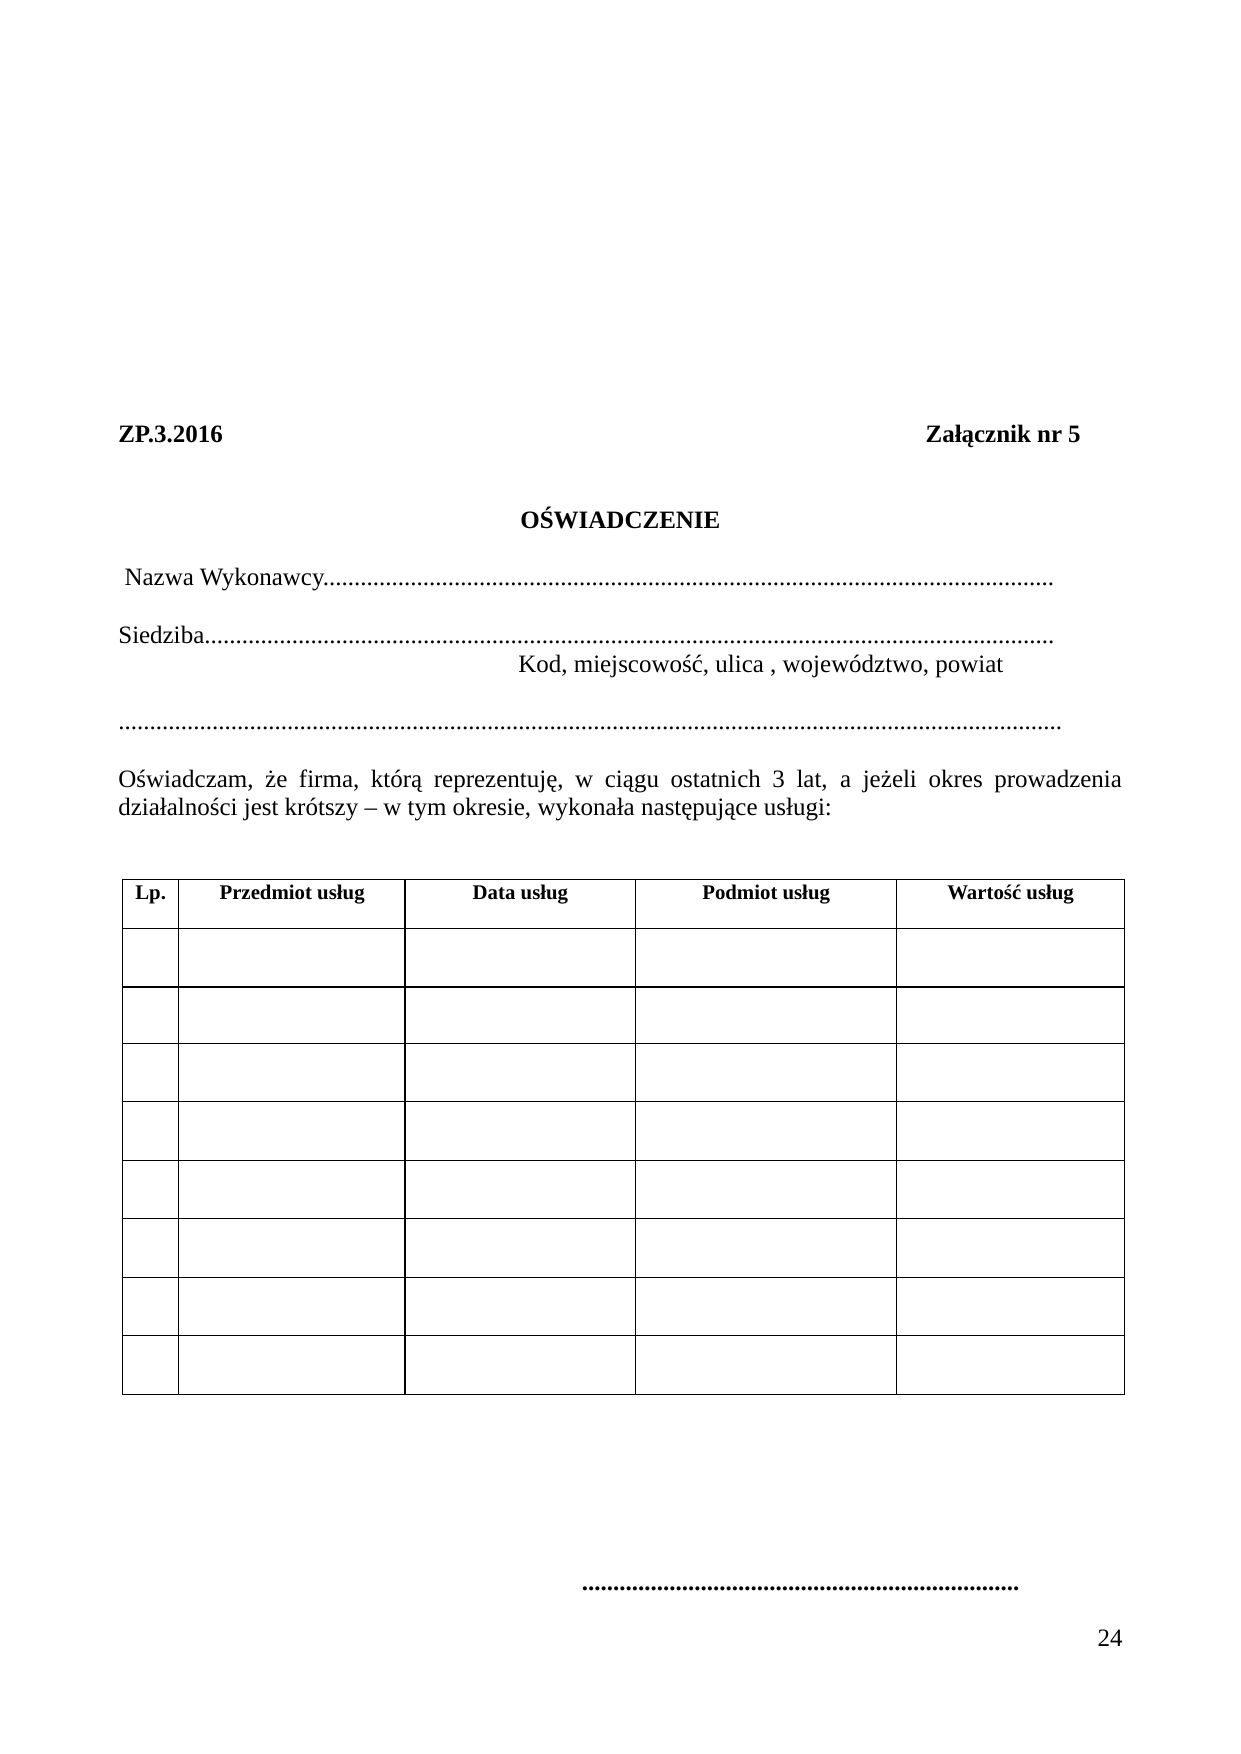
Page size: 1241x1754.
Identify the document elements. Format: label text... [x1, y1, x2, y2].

table_cell [123, 1102, 178, 1160]
table_cell [897, 1336, 1124, 1394]
table_cell [406, 1102, 635, 1160]
table_cell [897, 1219, 1124, 1277]
text ...................................................................... [118, 1567, 1122, 1596]
table_cell [636, 929, 896, 986]
text ....................................................................................................................................................... [118, 706, 1122, 735]
table_cell [897, 1278, 1124, 1335]
text Nazwa Wykonawcy..................................................................................................................... [118, 562, 1122, 591]
table_cell [636, 1219, 896, 1277]
table_header Przedmiot usług [179, 880, 404, 928]
table_cell [179, 1102, 404, 1160]
table_cell [123, 1161, 178, 1218]
table_cell [179, 1161, 404, 1218]
table_cell [123, 1044, 178, 1101]
text Siedziba........................................................................................................................................ [118, 620, 1122, 649]
table_cell [123, 929, 178, 986]
table_cell [123, 1278, 178, 1335]
table_cell [179, 1336, 404, 1394]
table_cell [406, 1336, 635, 1394]
table_cell [897, 1102, 1124, 1160]
table_cell [636, 1044, 896, 1101]
table_cell [406, 1044, 635, 1101]
table_cell [636, 1278, 896, 1335]
text Oświadczam, że firma, którą reprezentuję, w ciągu ostatnich 3 lat, a jeżeli okres prowadzenia działalności jest krótszy – w tym okresie, wykonała następujące usługi: [118, 764, 1122, 821]
table_cell [179, 1219, 404, 1277]
table_cell [636, 1102, 896, 1160]
table_cell [123, 1336, 178, 1394]
table_cell [179, 929, 404, 986]
table_cell [636, 988, 896, 1043]
table_cell [179, 1278, 404, 1335]
table_header Data usług [406, 880, 635, 928]
table_cell [897, 1044, 1124, 1101]
table_header Wartość usług [897, 880, 1124, 928]
text OŚWIADCZENIE [118, 505, 1122, 534]
table_cell [636, 1161, 896, 1218]
table_cell [406, 1219, 635, 1277]
table_cell [897, 929, 1124, 986]
table_header Podmiot usług [636, 880, 896, 928]
table_header Lp. [123, 880, 178, 928]
table_cell [636, 1336, 896, 1394]
table_cell [179, 988, 404, 1043]
text Kod, miejscowość, ulica , województwo, powiat [118, 649, 1122, 677]
table_cell [406, 1161, 635, 1218]
text ZP.3.2016 Załącznik nr 5 [118, 419, 1122, 447]
table_cell [897, 1161, 1124, 1218]
table_cell [123, 1219, 178, 1277]
table_cell [897, 988, 1124, 1043]
table_cell [123, 988, 178, 1043]
table_cell [179, 1044, 404, 1101]
table_cell [406, 1278, 635, 1335]
table_cell [406, 929, 635, 986]
table_cell [406, 988, 635, 1043]
